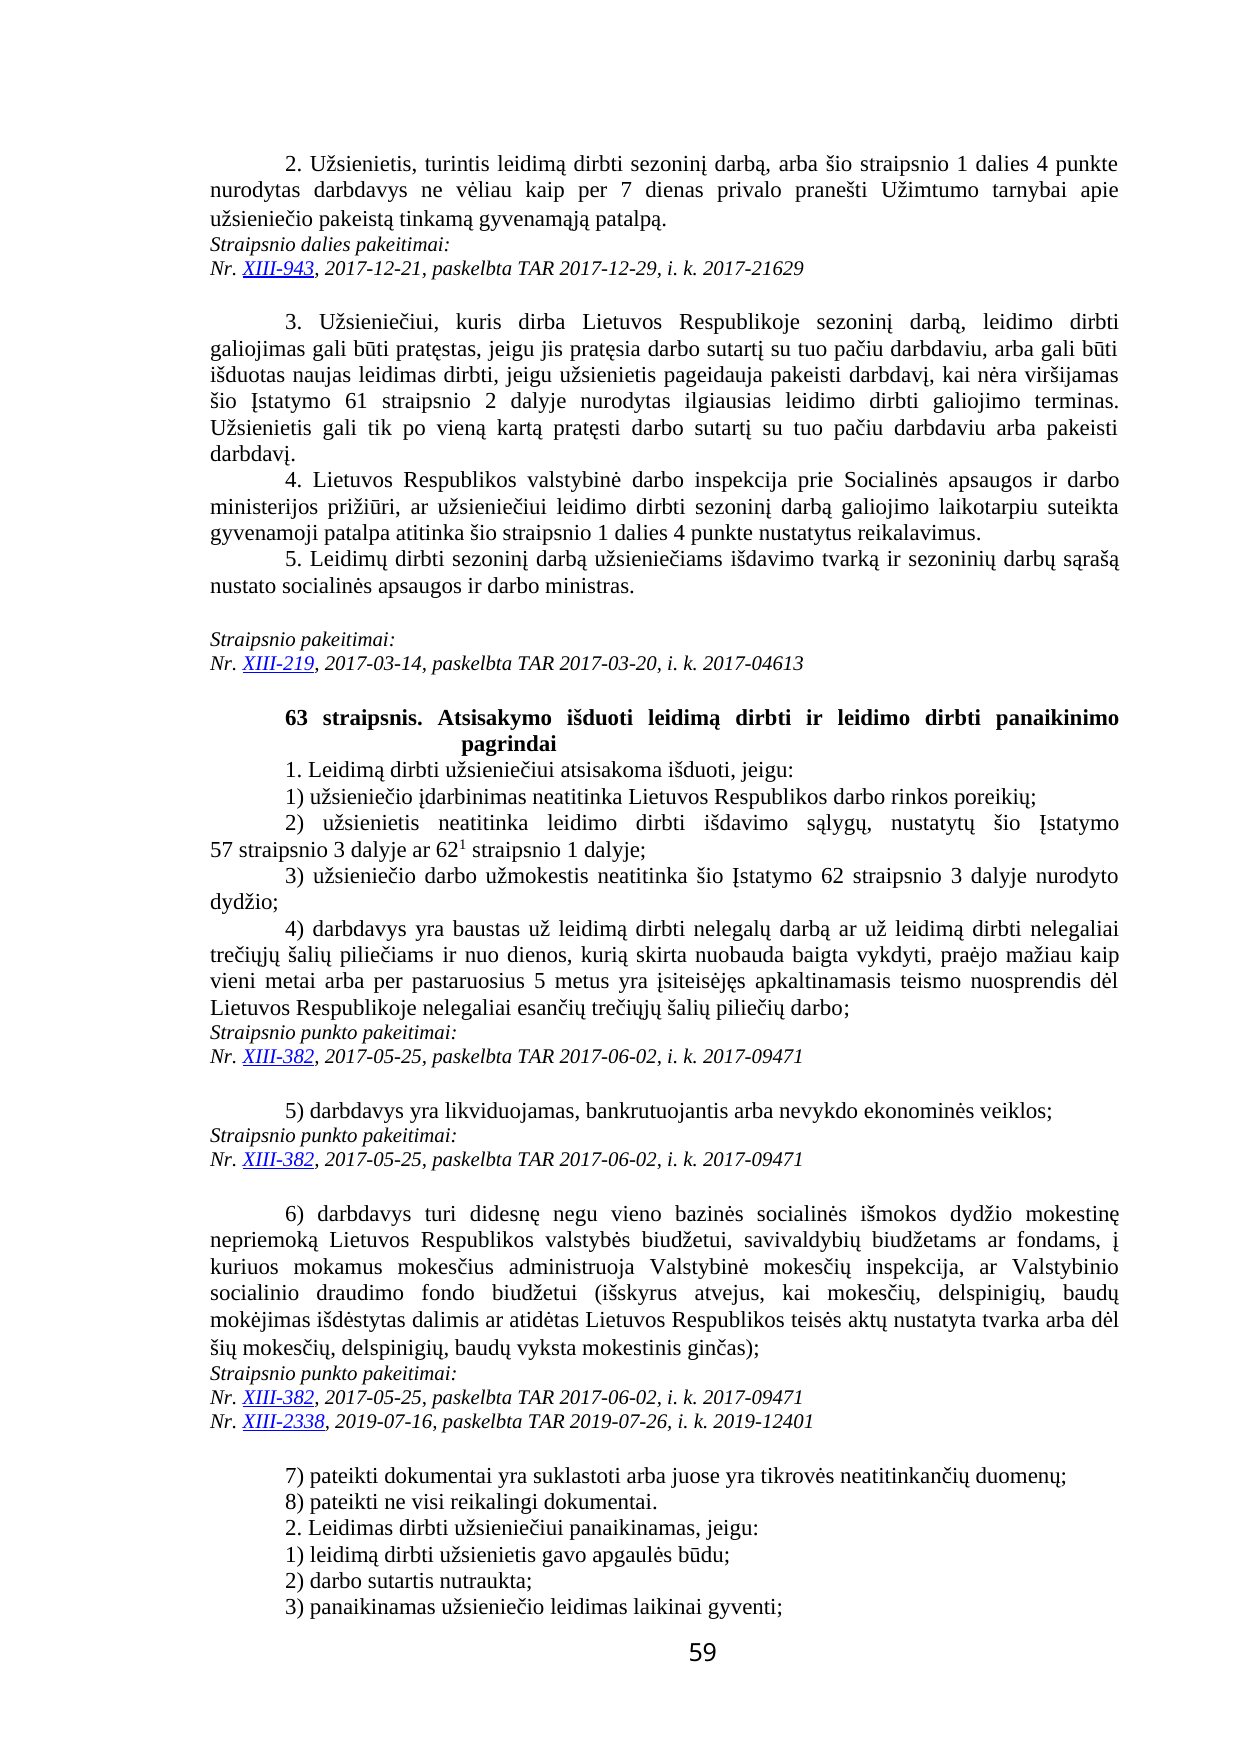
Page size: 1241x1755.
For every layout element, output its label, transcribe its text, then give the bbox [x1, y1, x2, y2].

text Nr. XIII-2338, 2019-07-16, paskelbta TAR 2019-07-26, i. k. 2019-12401 [210, 1409, 1120, 1433]
text 2. Užsienietis, turintis leidimą dirbti sezoninį darbą, arba šio straipsnio 1 dalies 4 punkte nurodytas darbdavys ne vėliau kaip per 7 dienas privalo pranešti Užimtumo tarnybai apie užsieniečio pakeistą tinkamą gyvenamąją patalpą. [210, 150, 1120, 231]
text Straipsnio punkto pakeitimai: [210, 1020, 1120, 1044]
text 4. Lietuvos Respublikos valstybinė darbo inspekcija prie Socialinės apsaugos ir darbo ministerijos prižiūri, ar užsieniečiui leidimo dirbti sezoninį darbą galiojimo laikotarpiu suteikta gyvenamoji patalpa atitinka šio straipsnio 1 dalies 4 punkte nustatytus reikalavimus. [210, 466, 1120, 546]
text 2) užsienietis neatitinka leidimo dirbti išdavimo sąlygų, nustatytų šio Įstatymo 57 straipsnio 3 dalyje ar 621 straipsnio 1 dalyje; [210, 809, 1120, 862]
text Nr. XIII-219, 2017-03-14, paskelbta TAR 2017-03-20, i. k. 2017-04613 [210, 651, 1120, 675]
text 8) pateikti ne visi reikalingi dokumentai. [210, 1488, 1120, 1514]
text 6) darbdavys turi didesnę negu vieno bazinės socialinės išmokos dydžio mokestinę nepriemoką Lietuvos Respublikos valstybės biudžetui, savivaldybių biudžetams ar fondams, į kuriuos mokamus mokesčius administruoja Valstybinė mokesčių inspekcija, ar Valstybinio socialinio draudimo fondo biudžetui (išskyrus atvejus, kai mokesčių, delspinigių, baudų mokėjimas išdėstytas dalimis ar atidėtas Lietuvos Respublikos teisės aktų nustatyta tvarka arba dėl šių mokesčių, delspinigių, baudų vyksta mokestinis ginčas); [210, 1200, 1120, 1361]
text 3) panaikinamas užsieniečio leidimas laikinai gyventi; [210, 1593, 1120, 1620]
text 3) užsieniečio darbo užmokestis neatitinka šio Įstatymo 62 straipsnio 3 dalyje nurodyto dydžio; [210, 862, 1120, 915]
text 2. Leidimas dirbti užsieniečiui panaikinamas, jeigu: [210, 1514, 1120, 1541]
text 1. Leidimą dirbti užsieniečiui atsisakoma išduoti, jeigu: [210, 757, 1120, 783]
text Straipsnio dalies pakeitimai: [210, 231, 1120, 256]
text Straipsnio punkto pakeitimai: [210, 1361, 1120, 1385]
text 3. Užsieniečiui, kuris dirba Lietuvos Respublikoje sezoninį darbą, leidimo dirbti galiojimas gali būti pratęstas, jeigu jis pratęsia darbo sutartį su tuo pačiu darbdaviu, arba gali būti išduotas naujas leidimas dirbti, jeigu užsienietis pageidauja pakeisti darbdavį, kai nėra viršijamas šio Įstatymo 61 straipsnio 2 dalyje nurodytas ilgiausias leidimo dirbti galiojimo terminas. Užsienietis gali tik po vieną kartą pratęsti darbo sutartį su tuo pačiu darbdaviu arba pakeisti darbdavį. [210, 308, 1120, 466]
text 1) užsieniečio įdarbinimas neatitinka Lietuvos Respublikos darbo rinkos poreikių; [210, 783, 1120, 809]
text 63 straipsnis. Atsisakymo išduoti leidimą dirbti ir leidimo dirbti panaikinimo pagrindai [285, 704, 1120, 757]
text Straipsnio pakeitimai: [210, 627, 1120, 651]
text Nr. XIII-382, 2017-05-25, paskelbta TAR 2017-06-02, i. k. 2017-09471 [210, 1385, 1120, 1409]
text Nr. XIII-382, 2017-05-25, paskelbta TAR 2017-06-02, i. k. 2017-09471 [210, 1147, 1120, 1171]
text 7) pateikti dokumentai yra suklastoti arba juose yra tikrovės neatitinkančių duomenų; [210, 1462, 1120, 1488]
text Nr. XIII-382, 2017-05-25, paskelbta TAR 2017-06-02, i. k. 2017-09471 [210, 1044, 1120, 1068]
text 5. Leidimų dirbti sezoninį darbą užsieniečiams išdavimo tvarką ir sezoninių darbų sąrašą nustato socialinės apsaugos ir darbo ministras. [210, 546, 1120, 598]
text 4) darbdavys yra baustas už leidimą dirbti nelegalų darbą ar už leidimą dirbti nelegaliai trečiųjų šalių piliečiams ir nuo dienos, kurią skirta nuobauda baigta vykdyti, praėjo mažiau kaip vieni metai arba per pastaruosius 5 metus yra įsiteisėjęs apkaltinamasis teismo nuosprendis dėl Lietuvos Respublikoje nelegaliai esančių trečiųjų šalių piliečių darbo; [210, 915, 1120, 1020]
text 5) darbdavys yra likviduojamas, bankrutuojantis arba nevykdo ekonominės veiklos; [210, 1097, 1120, 1123]
text Straipsnio punkto pakeitimai: [210, 1123, 1120, 1147]
text 2) darbo sutartis nutraukta; [210, 1567, 1120, 1593]
text 1) leidimą dirbti užsienietis gavo apgaulės būdu; [210, 1541, 1120, 1567]
text Nr. XIII-943, 2017-12-21, paskelbta TAR 2017-12-29, i. k. 2017-21629 [210, 256, 1120, 279]
